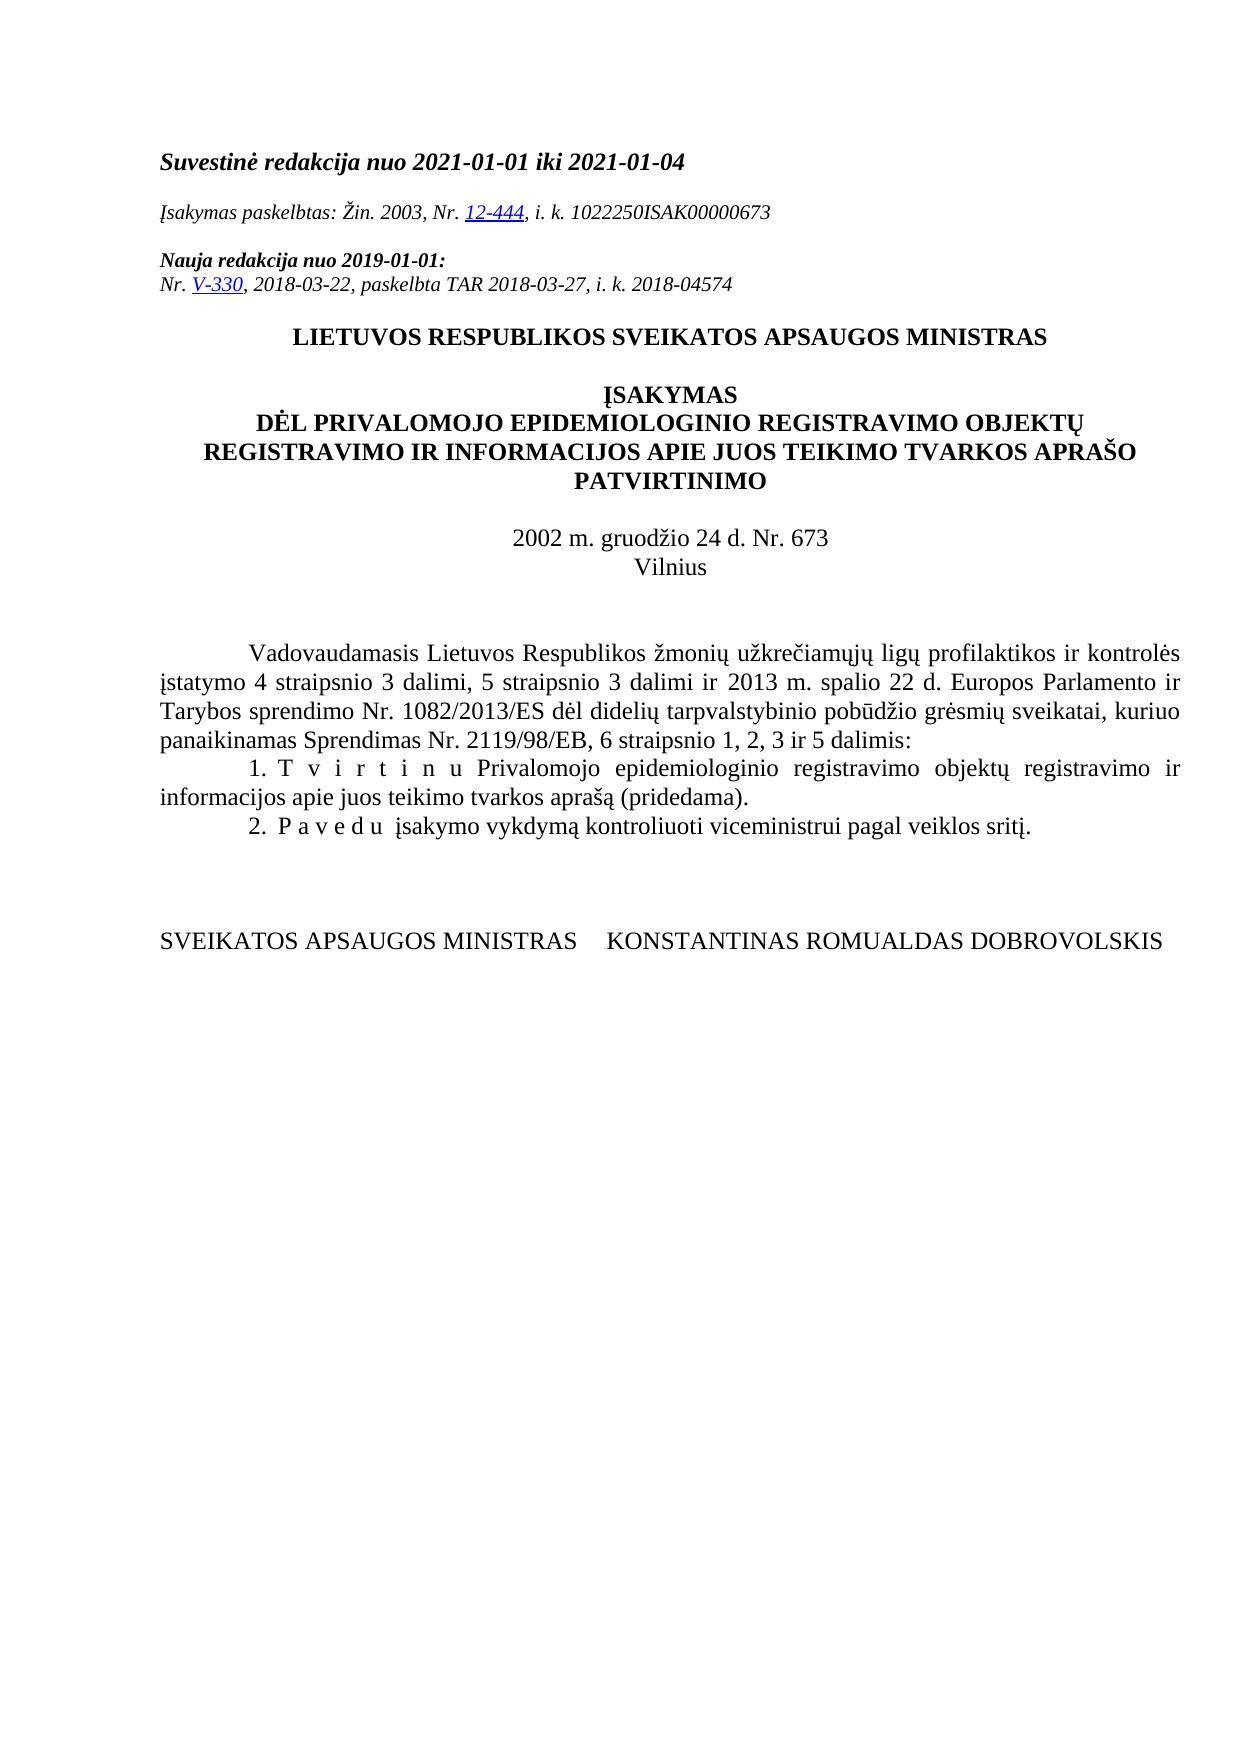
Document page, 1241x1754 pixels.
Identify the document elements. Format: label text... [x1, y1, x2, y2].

text Vadovaudamasis Lietuvos Respublikos žmonių užkrečiamųjų ligų profilaktikos ir kontrolės įstatymo 4 straipsnio 3 dalimi, 5 straipsnio 3 dalimi ir 2013 m. spalio 22 d. Europos Parlamento ir Tarybos sprendimo Nr. 1082/2013/ES dėl didelių tarpvalstybinio pobūdžio grėsmių sveikatai, kuriuo panaikinamas Sprendimas Nr. 2119/98/EB, 6 straipsnio 1, 2, 3 ir 5 dalimis: [159, 638, 1181, 753]
text Įsakymas paskelbtas: Žin. 2003, Nr. 12-444, i. k. 1022250ISAK00000673 [159, 200, 1181, 224]
text Vilnius [159, 552, 1181, 581]
text Nauja redakcija nuo 2019-01-01: [159, 248, 1181, 272]
text ĮSAKYMAS [159, 380, 1181, 408]
text Suvestinė redakcija nuo 2021-01-01 iki 2021-01-04 [159, 147, 1181, 176]
text Nr. V-330, 2018-03-22, paskelbta TAR 2018-03-27, i. k. 2018-04574 [159, 272, 1181, 296]
text LIETUVOS RESPUBLIKOS SVEIKATOS APSAUGOS MINISTRAS [159, 322, 1181, 351]
text 1. T v i r t i n u Privalomojo epidemiologinio registravimo objektų registravimo ir informacijos apie juos teikimo tvarkos aprašą (pridedama). [159, 753, 1181, 811]
text 2. P a v e d u įsakymo vykdymą kontroliuoti viceministrui pagal veiklos sritį. [159, 811, 1181, 840]
text 2002 m. gruodžio 24 d. Nr. 673 [159, 523, 1181, 552]
text DĖL PRIVALOMOJO EPIDEMIOLOGINIO REGISTRAVIMO OBJEKTŲ REGISTRAVIMO IR INFORMACIJOS APIE JUOS TEIKIMO TVARKOS APRAŠO PATVIRTINIMO [159, 408, 1181, 495]
text sveikatos apsaugos Ministras Konstantinas Romualdas Dobrovolskis [159, 926, 1181, 955]
